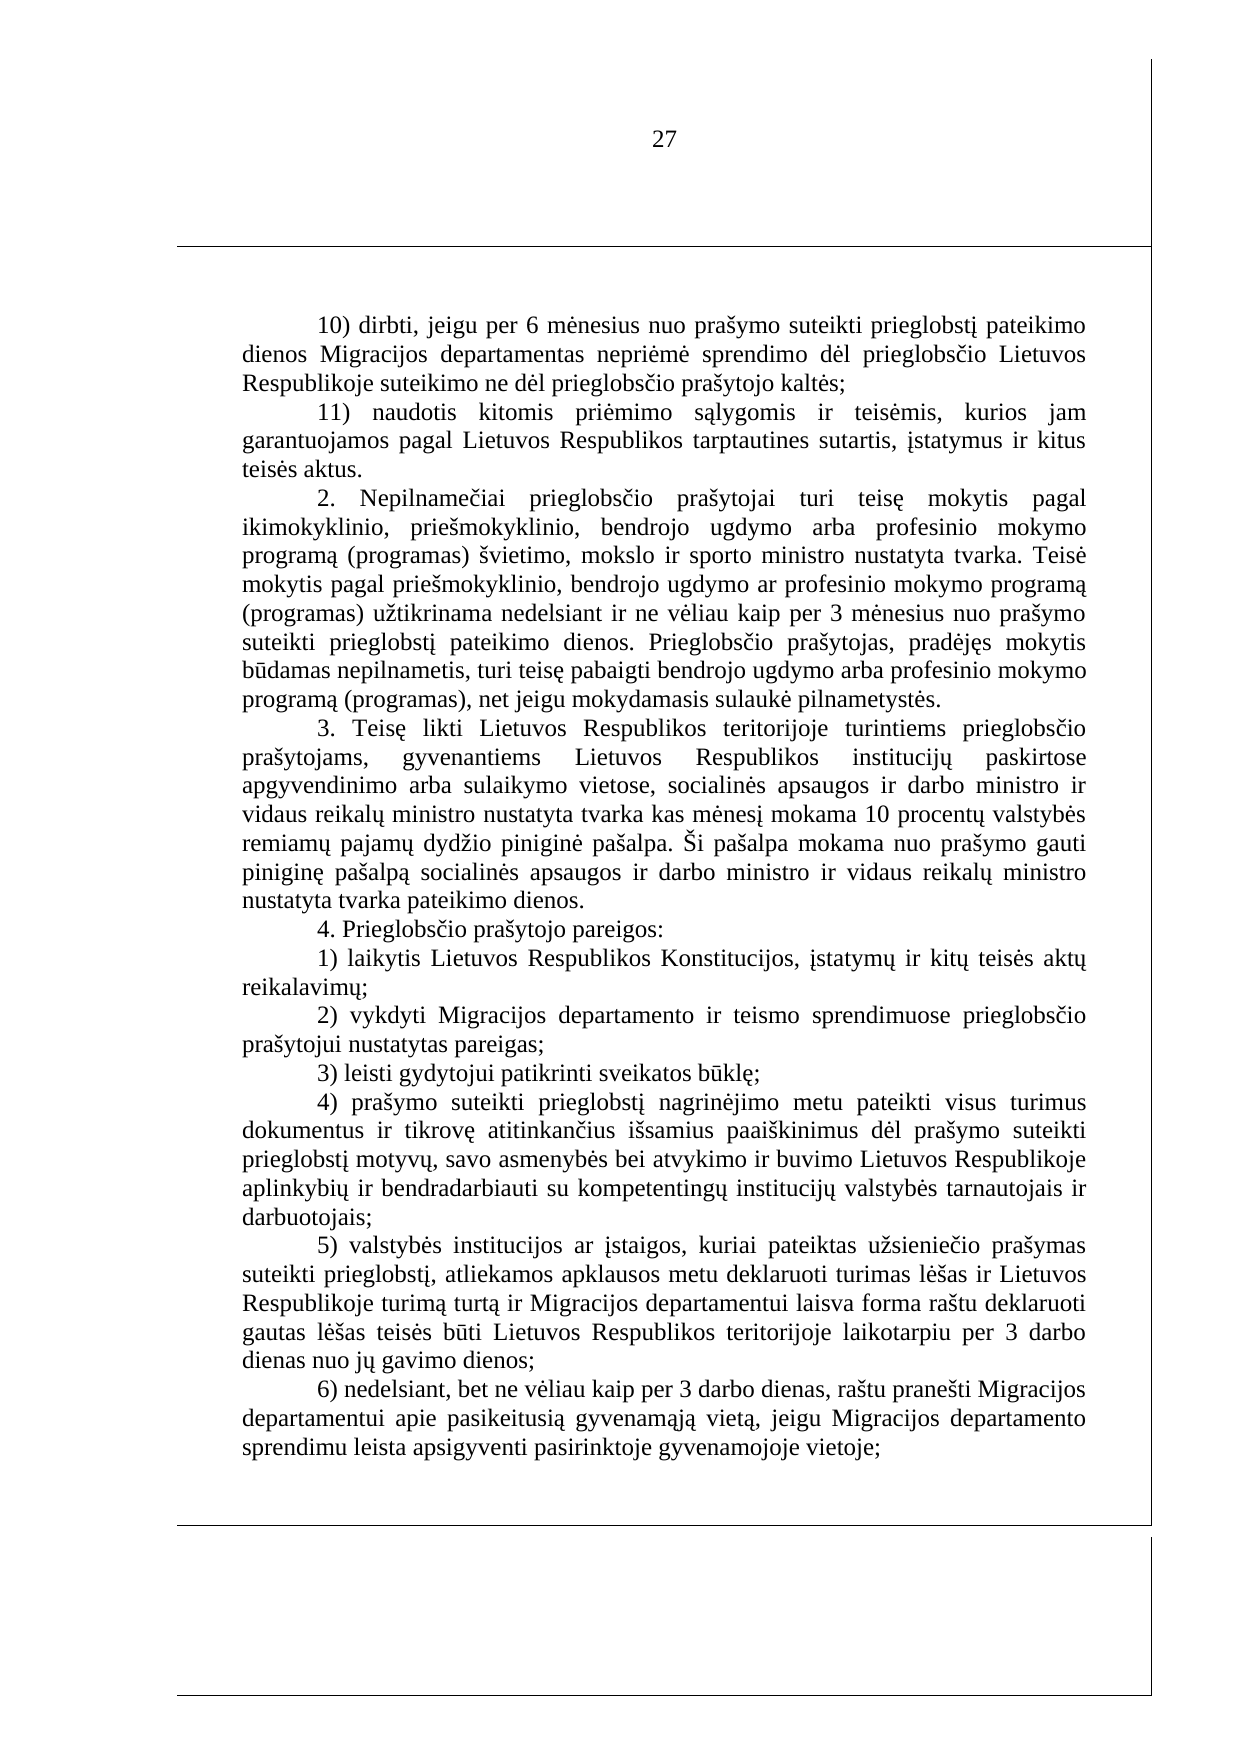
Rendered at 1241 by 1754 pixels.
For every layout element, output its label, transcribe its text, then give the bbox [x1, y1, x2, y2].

text 4) prašymo suteikti prieglobstį nagrinėjimo metu pateikti visus turimus dokumentus ir tikrovę atitinkančius išsamius paaiškinimus dėl prašymo suteikti prieglobstį motyvų, savo asmenybės bei atvykimo ir buvimo Lietuvos Respublikoje aplinkybių ir bendradarbiauti su kompetentingų institucijų valstybės tarnautojais ir darbuotojais; [177, 1087, 1151, 1230]
text 5) valstybės institucijos ar įstaigos, kuriai pateiktas užsieniečio prašymas suteikti prieglobstį, atliekamos apklausos metu deklaruoti turimas lėšas ir Lietuvos Respublikoje turimą turtą ir Migracijos departamentui laisva forma raštu deklaruoti gautas lėšas teisės būti Lietuvos Respublikos teritorijoje laikotarpiu per 3 darbo dienas nuo jų gavimo dienos; [177, 1230, 1151, 1374]
text 2. Nepilnamečiai prieglobsčio prašytojai turi teisę mokytis pagal ikimokyklinio, priešmokyklinio, bendrojo ugdymo arba profesinio mokymo programą (programas) švietimo, mokslo ir sporto ministro nustatyta tvarka. Teisė mokytis pagal priešmokyklinio, bendrojo ugdymo ar profesinio mokymo programą (programas) užtikrinama nedelsiant ir ne vėliau kaip per 3 mėnesius nuo prašymo suteikti prieglobstį pateikimo dienos. Prieglobsčio prašytojas, pradėjęs mokytis būdamas nepilnametis, turi teisę pabaigti bendrojo ugdymo arba profesinio mokymo programą (programas), net jeigu mokydamasis sulaukė pilnametystės. [177, 483, 1151, 713]
text 2) vykdyti Migracijos departamento ir teismo sprendimuose prieglobsčio prašytojui nustatytas pareigas; [177, 1000, 1151, 1058]
text 1) laikytis Lietuvos Respublikos Konstitucijos, įstatymų ir kitų teisės aktų reikalavimų; [177, 943, 1151, 1000]
text 10) dirbti, jeigu per 6 mėnesius nuo prašymo suteikti prieglobstį pateikimo dienos Migracijos departamentas nepriėmė sprendimo dėl prieglobsčio Lietuvos Respublikoje suteikimo ne dėl prieglobsčio prašytojo kaltės; [177, 246, 1151, 397]
text 6) nedelsiant, bet ne vėliau kaip per 3 darbo dienas, raštu pranešti Migracijos departamentui apie pasikeitusią gyvenamąją vietą, jeigu Migracijos departamento sprendimu leista apsigyventi pasirinktoje gyvenamojoje vietoje; [177, 1374, 1151, 1525]
text 3) leisti gydytojui patikrinti sveikatos būklę; [177, 1058, 1151, 1087]
text 3. Teisę likti Lietuvos Respublikos teritorijoje turintiems prieglobsčio prašytojams, gyvenantiems Lietuvos Respublikos institucijų paskirtose apgyvendinimo arba sulaikymo vietose, socialinės apsaugos ir darbo ministro ir vidaus reikalų ministro nustatyta tvarka kas mėnesį mokama 10 procentų valstybės remiamų pajamų dydžio piniginė pašalpa. Ši pašalpa mokama nuo prašymo gauti piniginę pašalpą socialinės apsaugos ir darbo ministro ir vidaus reikalų ministro nustatyta tvarka pateikimo dienos. [177, 713, 1151, 914]
text 11) naudotis kitomis priėmimo sąlygomis ir teisėmis, kurios jam garantuojamos pagal Lietuvos Respublikos tarptautines sutartis, įstatymus ir kitus teisės aktus. [177, 397, 1151, 483]
text 4. Prieglobsčio prašytojo pareigos: [177, 914, 1151, 943]
